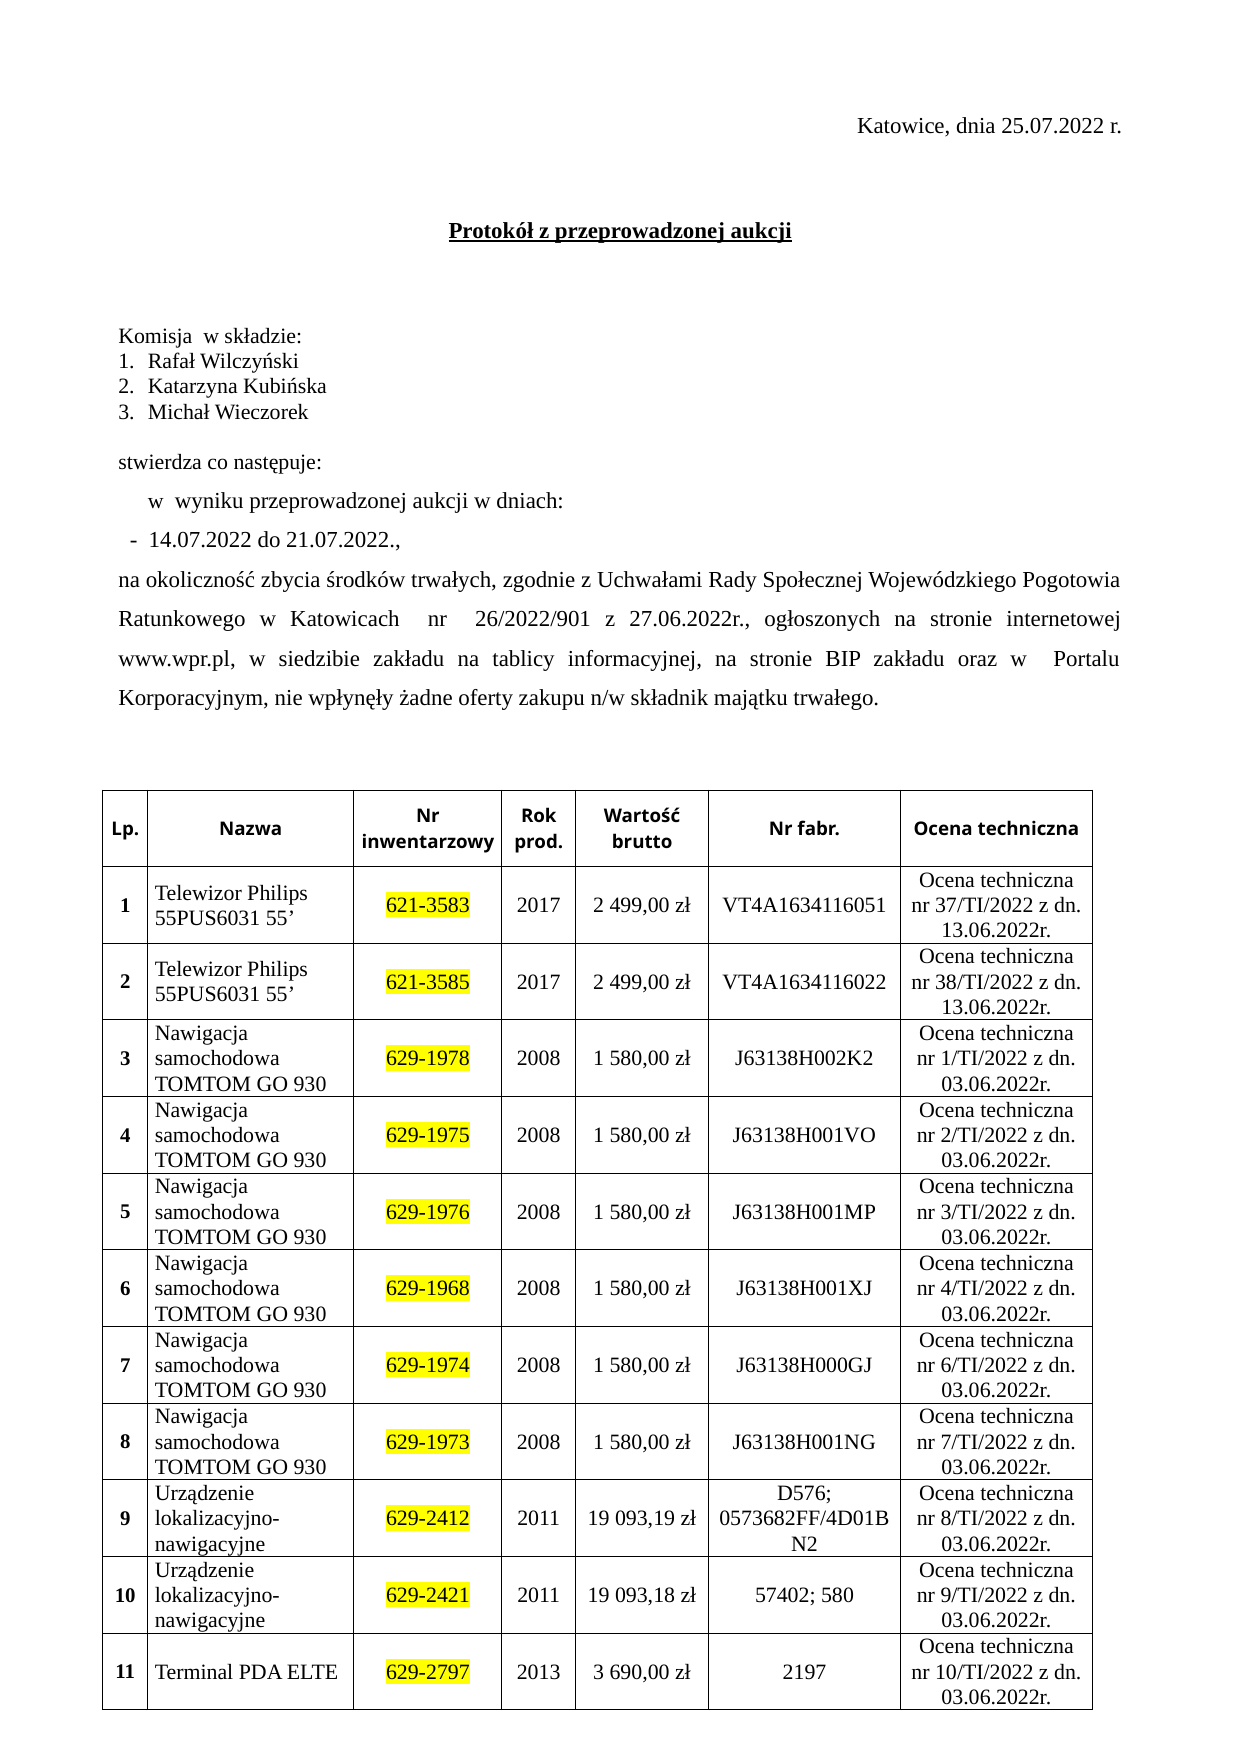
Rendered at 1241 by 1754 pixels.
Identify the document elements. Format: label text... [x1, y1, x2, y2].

table_cell 2008 [502, 1097, 575, 1172]
table_cell 621-3583 [354, 867, 501, 942]
table_cell Ocena techniczna nr 38/TI/2022 z dn. 13.06.2022r. [901, 944, 1092, 1019]
table_cell Ocena techniczna nr 8/TI/2022 z dn. 03.06.2022r. [901, 1480, 1092, 1556]
table_cell 2008 [502, 1404, 575, 1479]
text na okoliczność zbycia środków trwałych, zgodnie z Uchwałami Rady Społecznej Wojewódzkiego Pogotowia Ratunkowego w Katowicach nr 26/2022/901 z 27.06.2022r., ogłoszonych na stronie internetowej www.wpr.pl, w siedzibie zakładu na tablicy informacyjnej, na stronie BIP zakładu oraz w Portalu Korporacyjnym, nie wpłynęły żadne oferty zakupu n/w składnik majątku trwałego. [118, 566, 1122, 711]
table_cell Ocena techniczna nr 7/TI/2022 z dn. 03.06.2022r. [901, 1404, 1092, 1479]
table_cell Ocena techniczna nr 9/TI/2022 z dn. 03.06.2022r. [901, 1557, 1092, 1632]
table_cell 629-1976 [354, 1174, 501, 1249]
table_cell Nawigacja samochodowa TOMTOM GO 930 [148, 1097, 353, 1172]
table_cell 2008 [502, 1327, 575, 1402]
table_cell 1 580,00 zł [576, 1250, 708, 1326]
list Michał Wieczorek [118, 399, 1122, 424]
table_cell Urządzenie lokalizacyjno-nawigacyjne [148, 1557, 353, 1632]
table_cell 2 499,00 zł [576, 944, 708, 1019]
text - 14.07.2022 do 21.07.2022., [118, 526, 1122, 553]
table_cell 1 580,00 zł [576, 1404, 708, 1479]
text stwierdza co następuje: [118, 449, 1122, 474]
table_cell J63138H001XJ [709, 1250, 900, 1326]
table_cell J63138H000GJ [709, 1327, 900, 1402]
table_cell 7 [103, 1327, 147, 1402]
table_cell 19 093,19 zł [576, 1480, 708, 1556]
table_cell J63138H001MP [709, 1174, 900, 1249]
table_cell Ocena techniczna nr 6/TI/2022 z dn. 03.06.2022r. [901, 1327, 1092, 1402]
table_cell 2008 [502, 1174, 575, 1249]
table_cell 3 [103, 1020, 147, 1096]
table_cell Nawigacja samochodowa TOMTOM GO 930 [148, 1174, 353, 1249]
table_cell Nawigacja samochodowa TOMTOM GO 930 [148, 1404, 353, 1479]
table_cell 2011 [502, 1557, 575, 1632]
table_cell Telewizor Philips 55PUS6031 55’ [148, 944, 353, 1019]
table_cell 1 580,00 zł [576, 1327, 708, 1402]
table_cell Nawigacja samochodowa TOMTOM GO 930 [148, 1250, 353, 1326]
table_cell 629-2797 [354, 1634, 501, 1709]
table_cell Terminal PDA ELTE [148, 1634, 353, 1709]
table_cell Ocena techniczna nr 3/TI/2022 z dn. 03.06.2022r. [901, 1174, 1092, 1249]
table_header Lp. [103, 791, 147, 866]
table_cell 2017 [502, 944, 575, 1019]
text Protokół z przeprowadzonej aukcji [118, 218, 1122, 244]
table_header Rok prod. [502, 791, 575, 866]
table_cell VT4A1634116022 [709, 944, 900, 1019]
table_header Ocena techniczna [901, 791, 1092, 866]
table_header Nazwa [148, 791, 353, 866]
table_cell 57402; 580 [709, 1557, 900, 1632]
table_cell 629-1973 [354, 1404, 501, 1479]
table_cell Ocena techniczna nr 2/TI/2022 z dn. 03.06.2022r. [901, 1097, 1092, 1172]
table_cell Urządzenie lokalizacyjno-nawigacyjne [148, 1480, 353, 1556]
table_cell 10 [103, 1557, 147, 1632]
table_cell 2011 [502, 1480, 575, 1556]
table_header Nr inwentarzowy [354, 791, 501, 866]
table_cell 1 580,00 zł [576, 1174, 708, 1249]
table_cell 629-1975 [354, 1097, 501, 1172]
table_cell 3 690,00 zł [576, 1634, 708, 1709]
table_cell 2008 [502, 1250, 575, 1326]
table_cell 2197 [709, 1634, 900, 1709]
table_cell 2 499,00 zł [576, 867, 708, 942]
table_cell 2017 [502, 867, 575, 942]
table_cell 621-3585 [354, 944, 501, 1019]
table_cell D576; 0573682FF/4D01BN2 [709, 1480, 900, 1556]
table_cell J63138H001VO [709, 1097, 900, 1172]
table_cell 629-1978 [354, 1020, 501, 1096]
table_header Wartość brutto [576, 791, 708, 866]
table_cell J63138H002K2 [709, 1020, 900, 1096]
table_cell 1 580,00 zł [576, 1020, 708, 1096]
table_cell 2008 [502, 1020, 575, 1096]
list Rafał Wilczyński [118, 348, 1122, 373]
table_cell Ocena techniczna nr 10/TI/2022 z dn. 03.06.2022r. [901, 1634, 1092, 1709]
table_cell 629-2412 [354, 1480, 501, 1556]
table_cell Ocena techniczna nr 4/TI/2022 z dn. 03.06.2022r. [901, 1250, 1092, 1326]
table_cell J63138H001NG [709, 1404, 900, 1479]
text w wyniku przeprowadzonej aukcji w dniach: [118, 487, 1122, 513]
table_cell VT4A1634116051 [709, 867, 900, 942]
table_cell 19 093,18 zł [576, 1557, 708, 1632]
table_cell 2 [103, 944, 147, 1019]
table_cell 629-2421 [354, 1557, 501, 1632]
table_cell 9 [103, 1480, 147, 1556]
table_cell 2013 [502, 1634, 575, 1709]
table_cell 6 [103, 1250, 147, 1326]
table_header Nr fabr. [709, 791, 900, 866]
table_cell Ocena techniczna nr 1/TI/2022 z dn. 03.06.2022r. [901, 1020, 1092, 1096]
list Katarzyna Kubińska [118, 373, 1122, 399]
table_cell Ocena techniczna nr 37/TI/2022 z dn. 13.06.2022r. [901, 867, 1092, 942]
table_cell Nawigacja samochodowa TOMTOM GO 930 [148, 1327, 353, 1402]
text Katowice, dnia 25.07.2022 r. [118, 112, 1122, 138]
table_cell 4 [103, 1097, 147, 1172]
table_cell Telewizor Philips 55PUS6031 55’ [148, 867, 353, 942]
text Komisja w składzie: [118, 323, 1122, 348]
table_cell 629-1968 [354, 1250, 501, 1326]
table_cell 11 [103, 1634, 147, 1709]
table_cell 629-1974 [354, 1327, 501, 1402]
table_cell 1 580,00 zł [576, 1097, 708, 1172]
table_cell Nawigacja samochodowa TOMTOM GO 930 [148, 1020, 353, 1096]
table_cell 5 [103, 1174, 147, 1249]
table_cell 8 [103, 1404, 147, 1479]
table_cell 1 [103, 867, 147, 942]
